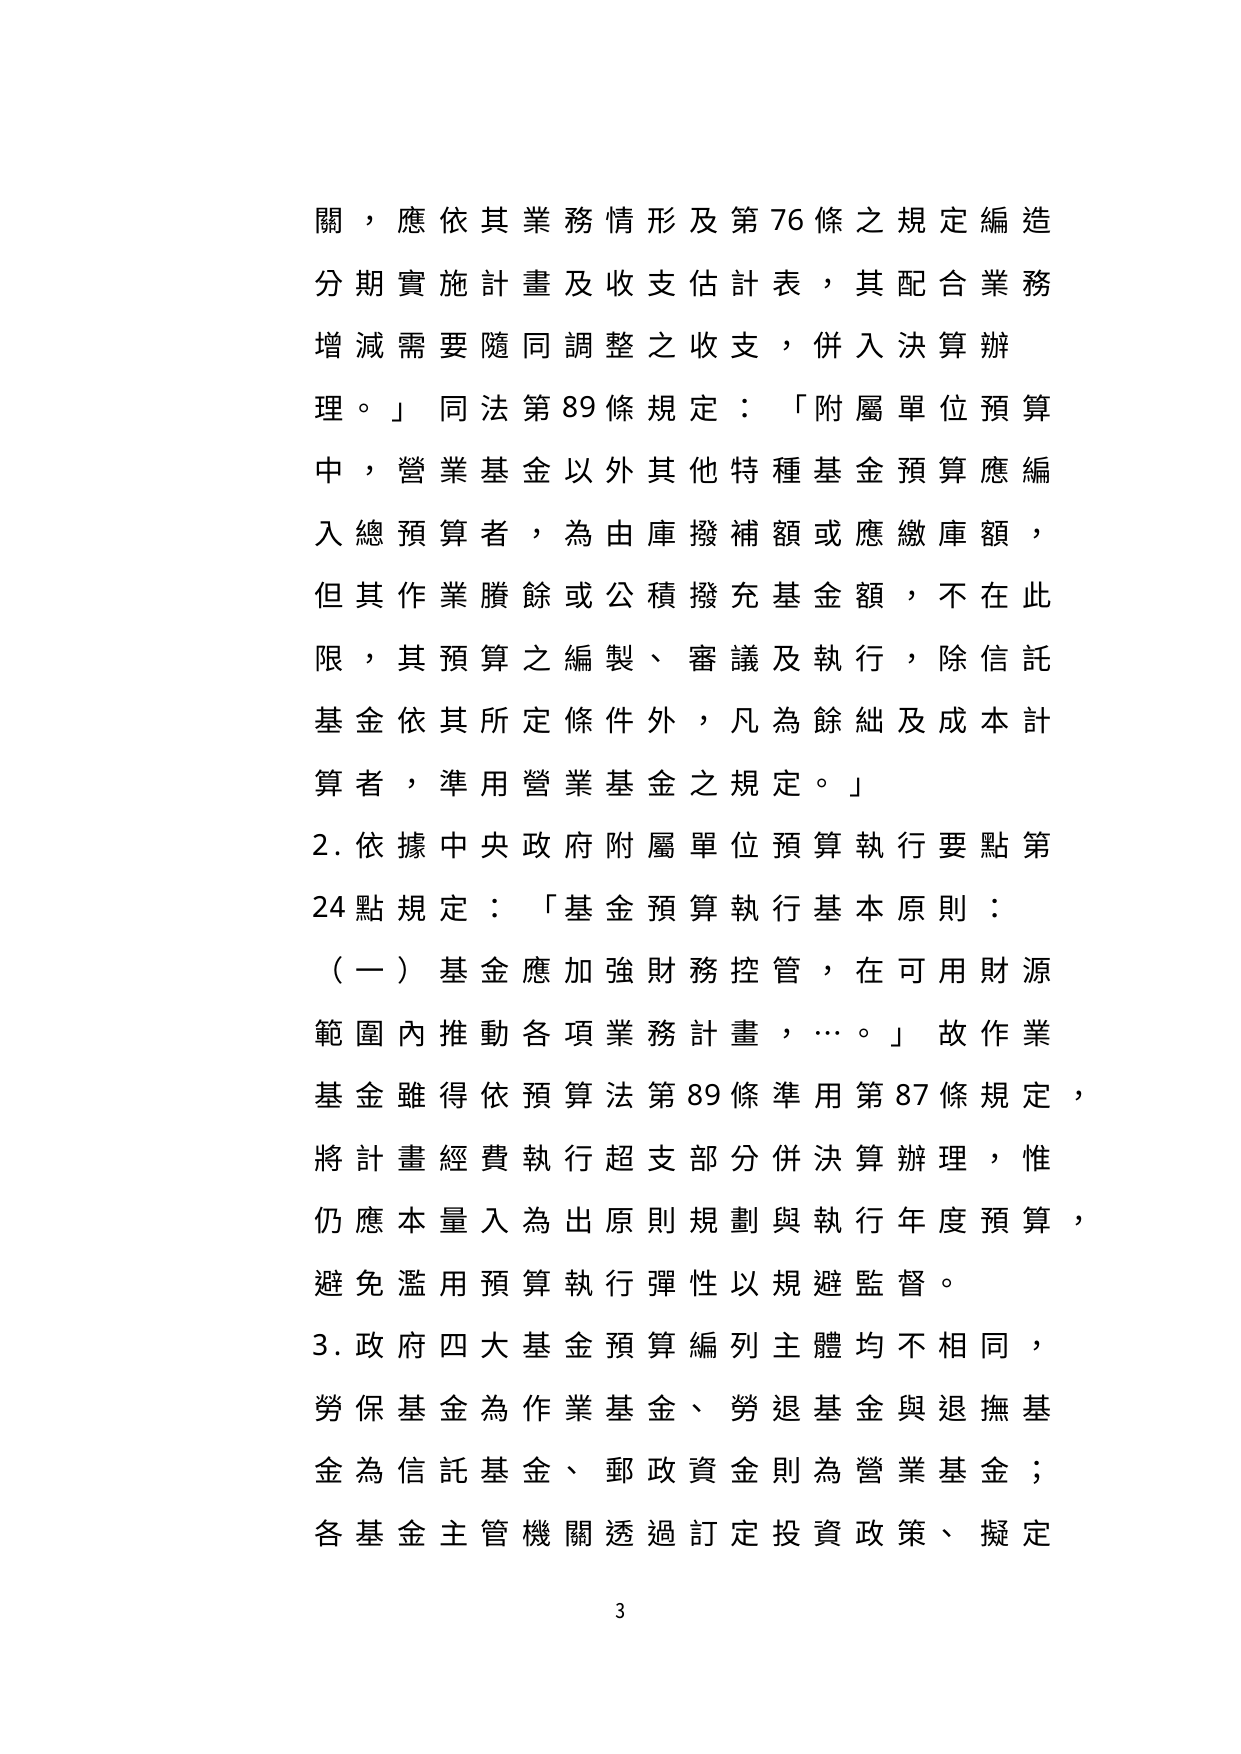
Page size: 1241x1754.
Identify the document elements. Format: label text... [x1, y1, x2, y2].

text 3.政府四大基金預算編列主體均不相同，勞保基金為作業基金、勞退基金與退撫基金為信託基金、郵政資金則為營業基金；各基金主管機關透過訂定投資政策、擬定 [271, 1302, 1058, 1552]
text 2.依據中央政府附屬單位預算執行要點第24點規定：「基金預算執行基本原則：（一）基金應加強財務控管，在可用財源範圍內推動各項業務計畫，…。」故作業基金雖得依預算法第89條準用第87條規定，將計畫經費執行超支部分併決算辦理，惟仍應本量入為出原則規劃與執行年度預算，避免濫用預算執行彈性以規避監督。 [271, 802, 1058, 1302]
text 關，應依其業務情形及第76條之規定編造分期實施計畫及收支估計表，其配合業務增減需要隨同調整之收支，併入決算辦理。」同法第89條規定：「附屬單位預算中，營業基金以外其他特種基金預算應編入總預算者，為由庫撥補額或應繳庫額，但其作業賸餘或公積撥充基金額，不在此限，其預算之編製、審議及執行，除信託基金依其所定條件外，凡為餘絀及成本計算者，準用營業基金之規定。」 [271, 177, 1058, 802]
